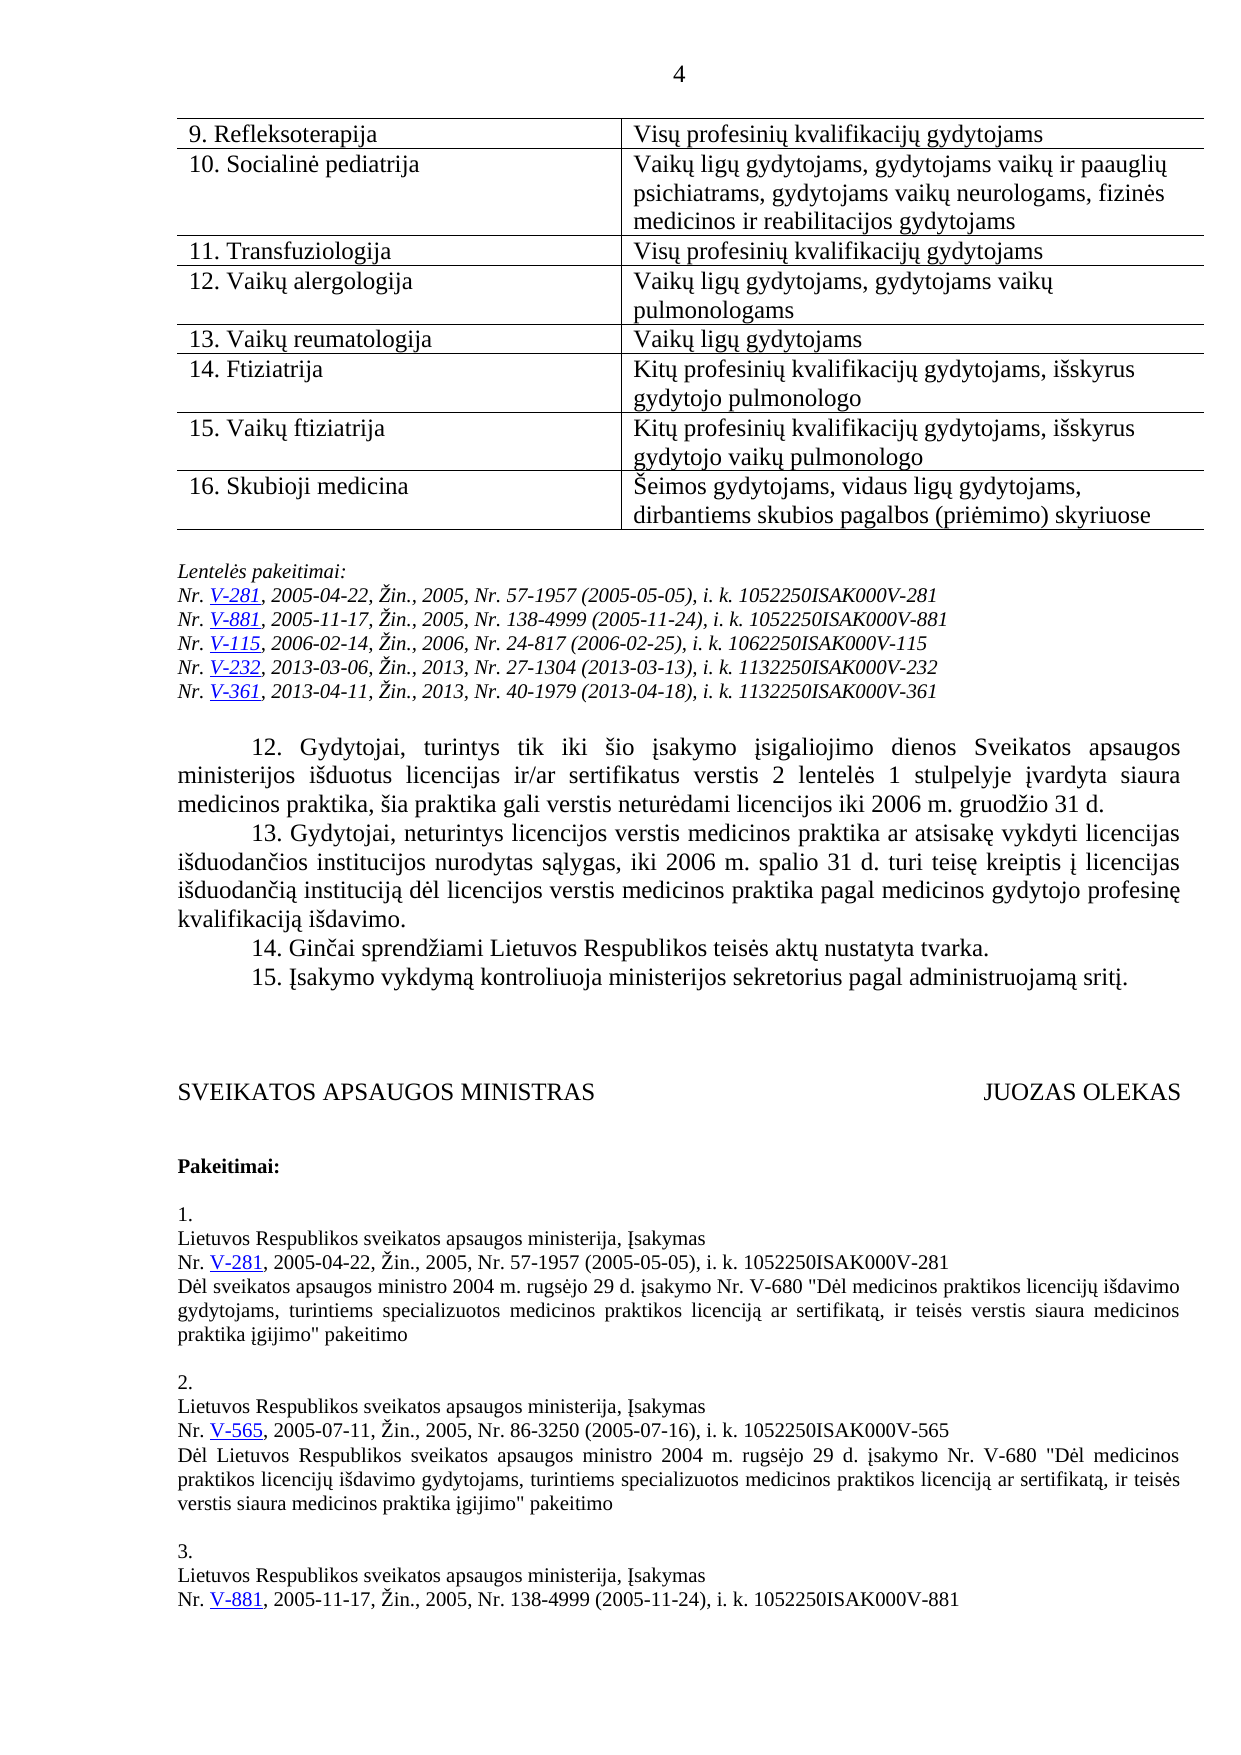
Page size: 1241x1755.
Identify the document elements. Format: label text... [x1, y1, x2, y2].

table_cell Visų profesinių kvalifikacijų gydytojams [622, 119, 1204, 148]
table_cell Vaikų ligų gydytojams [622, 325, 1204, 353]
text Nr. V-115, 2006-02-14, Žin., 2006, Nr. 24-817 (2006-02-25), i. k. 1062250ISAK000V-115 [177, 631, 1181, 655]
text 15. Įsakymo vykdymą kontroliuoja ministerijos sekretorius pagal administruojamą sritį. [177, 962, 1181, 991]
table_cell 9. Refleksoterapija [177, 119, 621, 148]
text Nr. V-565, 2005-07-11, Žin., 2005, Nr. 86-3250 (2005-07-16), i. k. 1052250ISAK000V-565 [177, 1418, 1181, 1442]
text Pakeitimai: [177, 1154, 1181, 1178]
text 12. Gydytojai, turintys tik iki šio įsakymo įsigaliojimo dienos Sveikatos apsaugos ministerijos išduotus licencijas ir/ar sertifikatus verstis 2 lentelės 1 stulpelyje įvardyta siaura medicinos praktika, šia praktika gali verstis neturėdami licencijos iki 2006 m. gruodžio 31 d. [177, 732, 1181, 818]
text 1. [177, 1202, 1181, 1226]
text Lietuvos Respublikos sveikatos apsaugos ministerija, Įsakymas [177, 1226, 1181, 1250]
text Nr. V-281, 2005-04-22, Žin., 2005, Nr. 57-1957 (2005-05-05), i. k. 1052250ISAK000V-281 [177, 1250, 1181, 1274]
table_cell 16. Skubioji medicina [177, 471, 621, 529]
text Lentelės pakeitimai: [177, 559, 1181, 583]
table_cell Kitų profesinių kvalifikacijų gydytojams, išskyrus gydytojo vaikų pulmonologo [622, 413, 1204, 470]
text Nr. V-232, 2013-03-06, Žin., 2013, Nr. 27-1304 (2013-03-13), i. k. 1132250ISAK000V-232 [177, 655, 1181, 679]
table_cell 12. Vaikų alergologija [177, 266, 621, 323]
text Lietuvos Respublikos sveikatos apsaugos ministerija, Įsakymas [177, 1563, 1181, 1587]
text Nr. V-281, 2005-04-22, Žin., 2005, Nr. 57-1957 (2005-05-05), i. k. 1052250ISAK000V-281 [177, 583, 1181, 607]
table_cell Visų profesinių kvalifikacijų gydytojams [622, 236, 1204, 265]
table_cell 15. Vaikų ftiziatrija [177, 413, 621, 470]
text Nr. V-361, 2013-04-11, Žin., 2013, Nr. 40-1979 (2013-04-18), i. k. 1132250ISAK000V-361 [177, 679, 1181, 703]
table_cell 11. Transfuziologija [177, 236, 621, 265]
text SVEIKATOS APSAUGOS MINISTRAS JUOZAS OLEKAS [177, 1077, 1181, 1106]
text 2. [177, 1370, 1181, 1394]
text 13. Gydytojai, neturintys licencijos verstis medicinos praktika ar atsisakę vykdyti licencijas išduodančios institucijos nurodytas sąlygas, iki 2006 m. spalio 31 d. turi teisę kreiptis į licencijas išduodančią instituciją dėl licencijos verstis medicinos praktika pagal medicinos gydytojo profesinę kvalifikaciją išdavimo. [177, 818, 1181, 933]
table_cell 10. Socialinė pediatrija [177, 149, 621, 235]
text Dėl Lietuvos Respublikos sveikatos apsaugos ministro 2004 m. rugsėjo 29 d. įsakymo Nr. V-680 "Dėl medicinos praktikos licencijų išdavimo gydytojams, turintiems specializuotos medicinos praktikos licenciją ar sertifikatą, ir teisės verstis siaura medicinos praktika įgijimo" pakeitimo [177, 1442, 1181, 1515]
text 3. [177, 1539, 1181, 1563]
table_cell Šeimos gydytojams, vidaus ligų gydytojams, dirbantiems skubios pagalbos (priėmimo) skyriuose [622, 471, 1204, 529]
text Dėl sveikatos apsaugos ministro 2004 m. rugsėjo 29 d. įsakymo Nr. V-680 "Dėl medicinos praktikos licencijų išdavimo gydytojams, turintiems specializuotos medicinos praktikos licenciją ar sertifikatą, ir teisės verstis siaura medicinos praktika įgijimo" pakeitimo [177, 1274, 1181, 1346]
text Nr. V-881, 2005-11-17, Žin., 2005, Nr. 138-4999 (2005-11-24), i. k. 1052250ISAK000V-881 [177, 1587, 1181, 1611]
text Nr. V-881, 2005-11-17, Žin., 2005, Nr. 138-4999 (2005-11-24), i. k. 1052250ISAK000V-881 [177, 607, 1181, 631]
table_cell Kitų profesinių kvalifikacijų gydytojams, išskyrus gydytojo pulmonologo [622, 354, 1204, 412]
text Lietuvos Respublikos sveikatos apsaugos ministerija, Įsakymas [177, 1394, 1181, 1418]
table_cell 13. Vaikų reumatologija [177, 325, 621, 353]
table_cell Vaikų ligų gydytojams, gydytojams vaikų ir paauglių psichiatrams, gydytojams vaikų neurologams, fizinės medicinos ir reabilitacijos gydytojams [622, 149, 1204, 235]
text 14. Ginčai sprendžiami Lietuvos Respublikos teisės aktų nustatyta tvarka. [177, 933, 1181, 962]
table_cell Vaikų ligų gydytojams, gydytojams vaikų pulmonologams [622, 266, 1204, 323]
table_cell 14. Ftiziatrija [177, 354, 621, 412]
